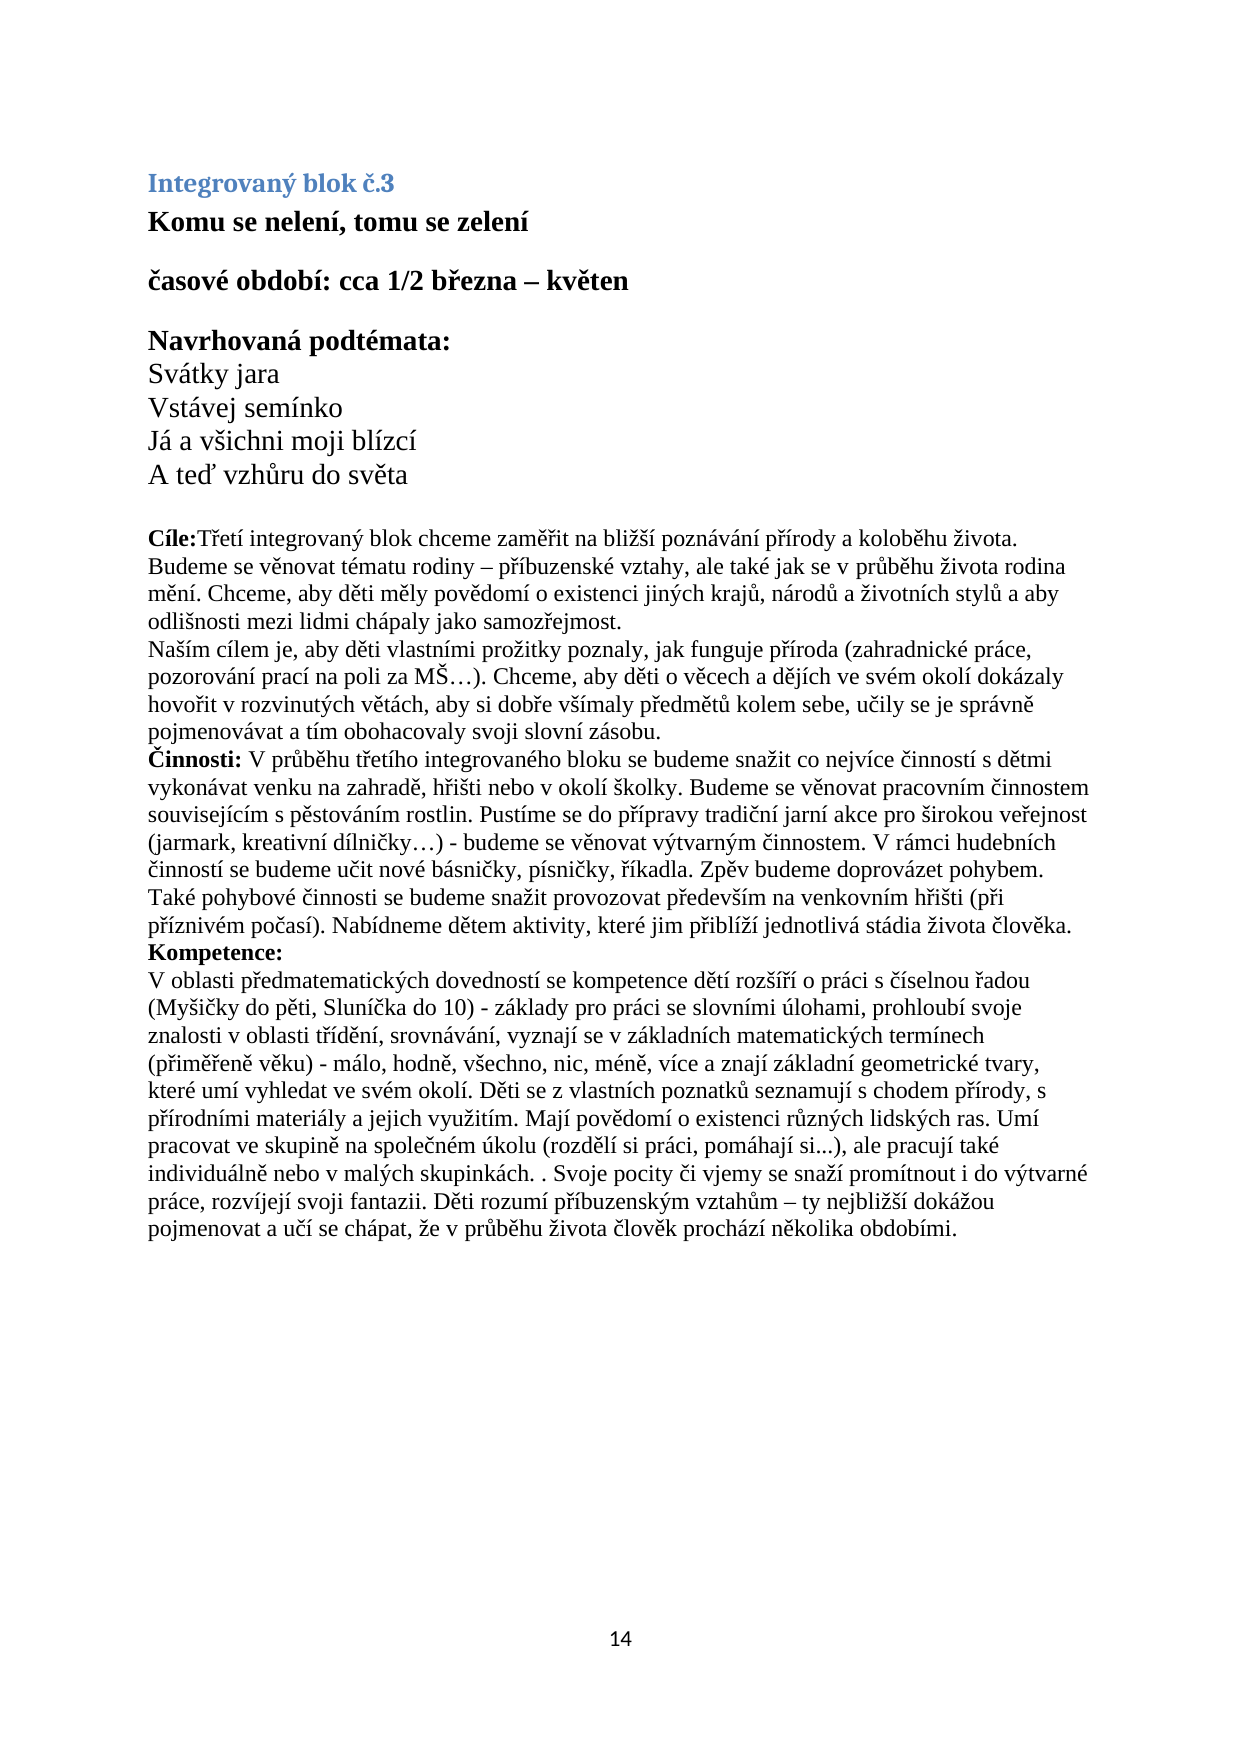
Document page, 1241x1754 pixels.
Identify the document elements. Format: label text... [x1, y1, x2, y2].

text časové období: cca 1/2 března – květen [148, 263, 1093, 297]
text Cíle:Třetí integrovaný blok chceme zaměřit na bližší poznávání přírody a koloběhu života. Budeme se věnovat tématu rodiny – příbuzenské vztahy, ale také jak se v průběhu života rodina mění. Chceme, aby děti měly povědomí o existenci jiných krajů, národů a životních stylů a aby odlišnosti mezi lidmi chápaly jako samozřejmost. [148, 524, 1093, 634]
text Naším cílem je, aby děti vlastními prožitky poznaly, jak funguje příroda (zahradnické práce, pozorování prací na poli za MŠ…). Chceme, aby děti o věcech a dějích ve svém okolí dokázaly hovořit v rozvinutých větách, aby si dobře všímaly předmětů kolem sebe, učily se je správně pojmenovávat a tím obohacovaly svoji slovní zásobu. [148, 634, 1093, 745]
subtitle Integrovaný blok č.3 [148, 168, 1093, 199]
text V oblasti předmatematických dovedností se kompetence dětí rozšíří o práci s číselnou řadou (Myšičky do pěti, Sluníčka do 10) - základy pro práci se slovními úlohami, prohloubí svoje znalosti v oblasti třídění, srovnávání, vyznají se v základních matematických termínech (přiměřeně věku) - málo, hodně, všechno, nic, méně, více a znají základní geometrické tvary, které umí vyhledat ve svém okolí. Děti se z vlastních poznatků seznamují s chodem přírody, s přírodními materiály a jejich využitím. Mají povědomí o existenci různých lidských ras. Umí pracovat ve skupině na společném úkolu (rozdělí si práci, pomáhají si...), ale pracují také individuálně nebo v malých skupinkách. . Svoje pocity či vjemy se snaží promítnout i do výtvarné práce, rozvíjejí svoji fantazii. Děti rozumí příbuzenským vztahům – ty nejbližší dokážou pojmenovat a učí se chápat, že v průběhu života člověk prochází několika obdobími. [148, 966, 1093, 1242]
text A teď vzhůru do světa [148, 457, 1093, 491]
text Kompetence: [148, 938, 1093, 966]
text Navrhovaná podtémata: [148, 323, 1093, 356]
text Komu se nelení, tomu se zelení [148, 204, 1093, 238]
text Vstávej semínko [148, 390, 1093, 423]
text Já a všichni moji blízcí [148, 423, 1093, 457]
text Činnosti: V průběhu třetího integrovaného bloku se budeme snažit co nejvíce činností s dětmi vykonávat venku na zahradě, hřišti nebo v okolí školky. Budeme se věnovat pracovním činnostem souvisejícím s pěstováním rostlin. Pustíme se do přípravy tradiční jarní akce pro širokou veřejnost (jarmark, kreativní dílničky…) - budeme se věnovat výtvarným činnostem. V rámci hudebních činností se budeme učit nové básničky, písničky, říkadla. Zpěv budeme doprovázet pohybem. Také pohybové činnosti se budeme snažit provozovat především na venkovním hřišti (při příznivém počasí). Nabídneme dětem aktivity, které jim přiblíží jednotlivá stádia života člověka. [148, 745, 1093, 938]
text Svátky jara [148, 356, 1093, 390]
